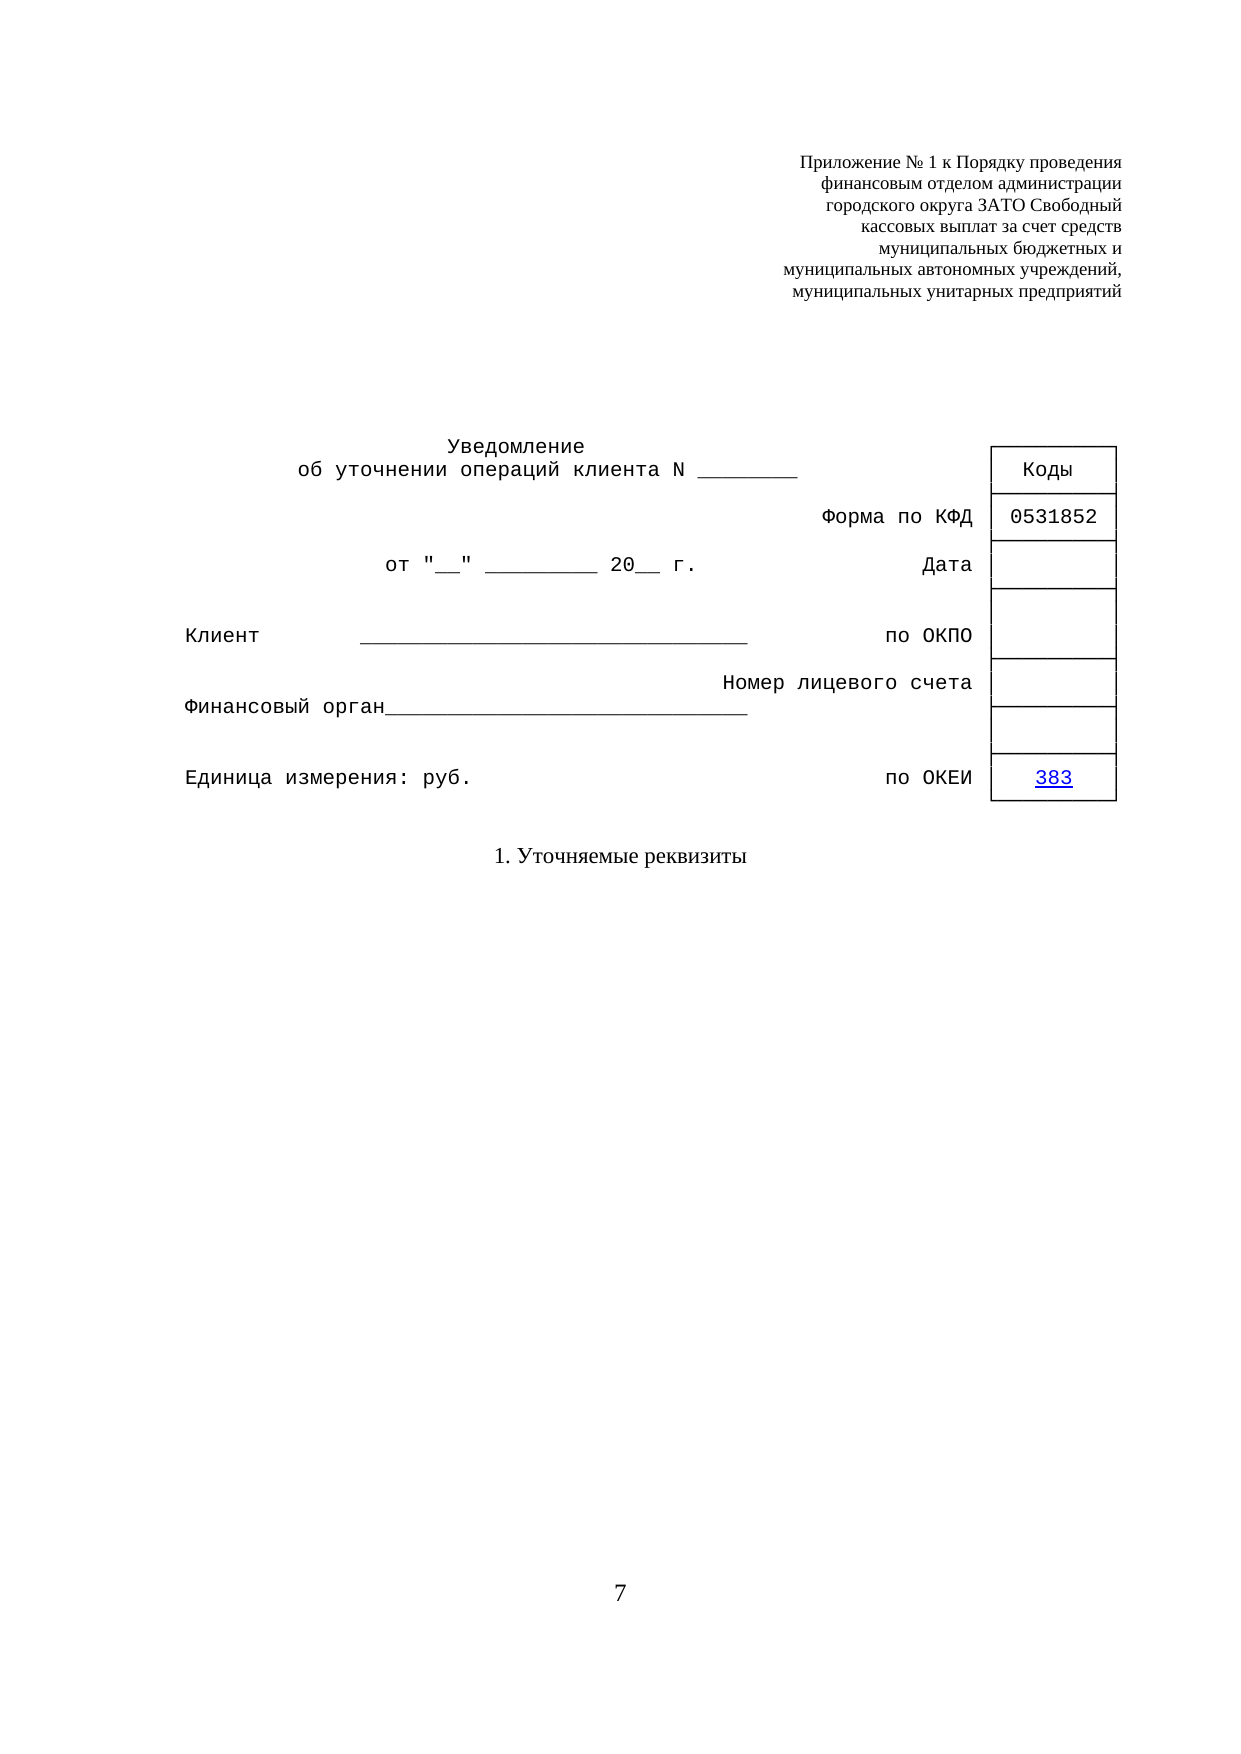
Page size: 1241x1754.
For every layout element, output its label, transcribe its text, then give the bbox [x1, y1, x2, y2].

text муниципальных автономных учреждений, [118, 258, 1122, 280]
text ├─────────┤ [992, 494, 1116, 507]
text Финансовый орган_____________________________ ├─────────┤ [992, 707, 1116, 719]
text ├─────────┤ [118, 483, 991, 507]
text Номер лицевого счета │ │ [118, 672, 1122, 696]
text Уведомление ┌─────────┐ [118, 436, 1122, 459]
text от "__" _________ 20__ г. Дата │ │ [118, 554, 991, 577]
text муниципальных унитарных предприятий [118, 280, 1122, 301]
text ├─────────┤ [118, 577, 1122, 601]
text Единица измерения: руб. по ОКЕИ │ 383 │ [992, 767, 1116, 790]
text Форма по КФД │ 0531852 │ [118, 507, 1122, 530]
text кассовых выплат за счет средств [118, 215, 1122, 237]
text финансовым отделом aдминиcтpaции [118, 172, 1122, 194]
text ├─────────┤ [118, 648, 1122, 672]
text об уточнении операций клиента N ________ │ Коды │ [118, 459, 1122, 483]
text Финансовый орган_____________________________ ├─────────┤ [118, 696, 991, 719]
text ├─────────┤ [992, 483, 1116, 493]
text ├─────────┤ [118, 743, 1122, 767]
text от "__" _________ 20__ г. Дата │ │ [992, 554, 1116, 577]
text ├─────────┤ [118, 530, 1122, 554]
text Клиент _______________________________ по ОКПО │ │ [992, 625, 1116, 648]
text Приложение № 1 к Порядку проведения [118, 151, 1122, 172]
text Клиент _______________________________ по ОКПО │ │ [118, 625, 991, 648]
text │ │ [118, 719, 1122, 743]
text 1. Уточняемые реквизиты [118, 842, 1122, 868]
text └─────────┘ [118, 790, 1122, 814]
text Финансовый орган_____________________________ ├─────────┤ [992, 696, 1116, 706]
text городского округа ЗАТО Свободный [118, 194, 1122, 215]
text │ │ [118, 601, 1122, 625]
text муниципальных бюджетных и [118, 237, 1122, 258]
text Единица измерения: руб. по ОКЕИ │ 383 │ [118, 767, 991, 790]
